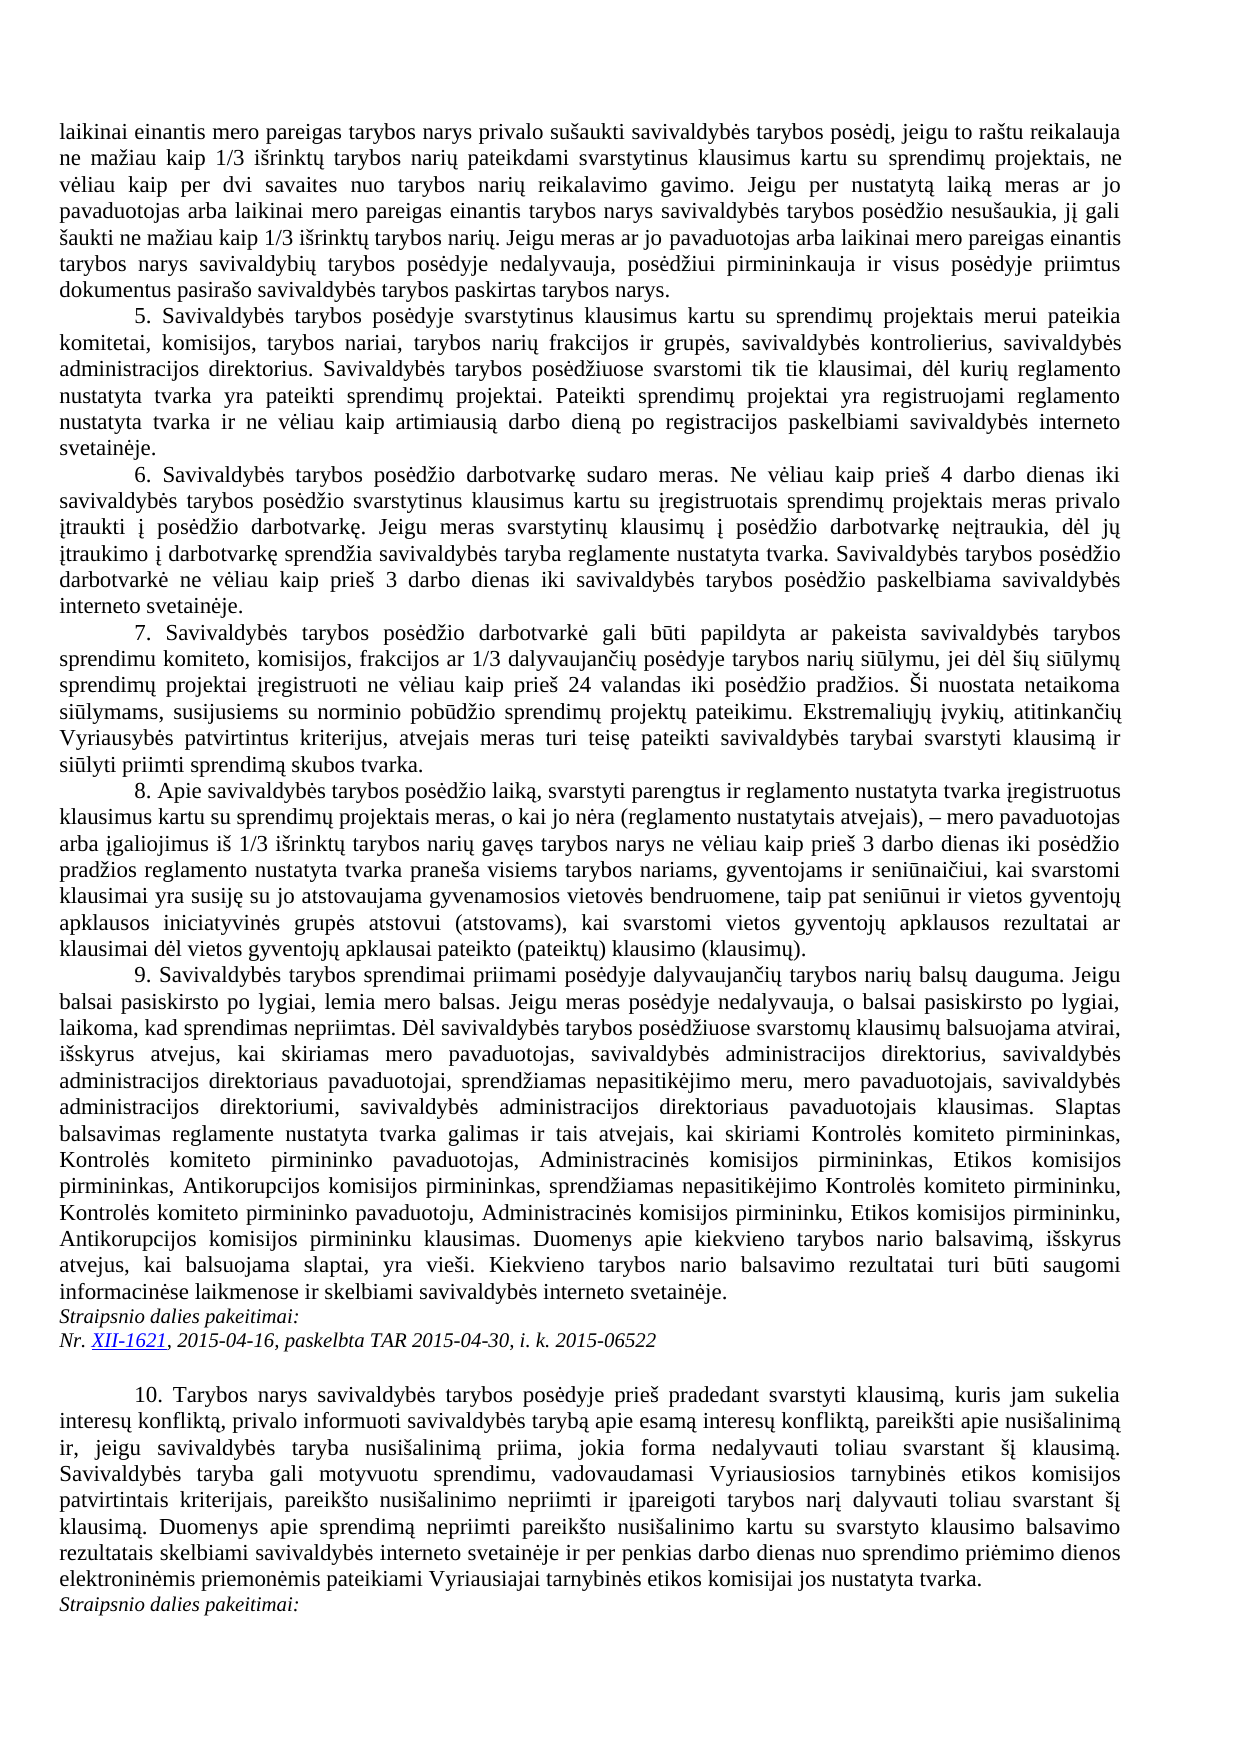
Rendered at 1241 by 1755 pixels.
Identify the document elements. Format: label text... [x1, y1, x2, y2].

text 5. Savivaldybės tarybos posėdyje svarstytinus klausimus kartu su sprendimų projektais merui pateikia komitetai, komisijos, tarybos nariai, tarybos narių frakcijos ir grupės, savivaldybės kontrolierius, savivaldybės administracijos direktorius. Savivaldybės tarybos posėdžiuose svarstomi tik tie klausimai, dėl kurių reglamento nustatyta tvarka yra pateikti sprendimų projektai. Pateikti sprendimų projektai yra registruojami reglamento nustatyta tvarka ir ne vėliau kaip artimiausią darbo dieną po registracijos paskelbiami savivaldybės interneto svetainėje. [59, 303, 1122, 461]
text 8. Apie savivaldybės tarybos posėdžio laiką, svarstyti parengtus ir reglamento nustatyta tvarka įregistruotus klausimus kartu su sprendimų projektais meras, o kai jo nėra (reglamento nustatytais atvejais), – mero pavaduotojas arba įgaliojimus iš 1/3 išrinktų tarybos narių gavęs tarybos narys ne vėliau kaip prieš 3 darbo dienas iki posėdžio pradžios reglamento nustatyta tvarka praneša visiems tarybos nariams, gyventojams ir seniūnaičiui, kai svarstomi klausimai yra susiję su jo atstovaujama gyvenamosios vietovės bendruomene, taip pat seniūnui ir vietos gyventojų apklausos iniciatyvinės grupės atstovui (atstovams), kai svarstomi vietos gyventojų apklausos rezultatai ar klausimai dėl vietos gyventojų apklausai pateikto (pateiktų) klausimo (klausimų). [59, 777, 1122, 961]
text Straipsnio dalies pakeitimai: [59, 1304, 1122, 1328]
text 9. Savivaldybės tarybos sprendimai priimami posėdyje dalyvaujančių tarybos narių balsų dauguma. Jeigu balsai pasiskirsto po lygiai, lemia mero balsas. Jeigu meras posėdyje nedalyvauja, o balsai pasiskirsto po lygiai, laikoma, kad sprendimas nepriimtas. Dėl savivaldybės tarybos posėdžiuose svarstomų klausimų balsuojama atvirai, išskyrus atvejus, kai skiriamas mero pavaduotojas, savivaldybės administracijos direktorius, savivaldybės administracijos direktoriaus pavaduotojai, sprendžiamas nepasitikėjimo meru, mero pavaduotojais, savivaldybės administracijos direktoriumi, savivaldybės administracijos direktoriaus pavaduotojais klausimas. Slaptas balsavimas reglamente nustatyta tvarka galimas ir tais atvejais, kai skiriami Kontrolės komiteto pirmininkas, Kontrolės komiteto pirmininko pavaduotojas, Administracinės komisijos pirmininkas, Etikos komisijos pirmininkas, Antikorupcijos komisijos pirmininkas, sprendžiamas nepasitikėjimo Kontrolės komiteto pirmininku, Kontrolės komiteto pirmininko pavaduotoju, Administracinės komisijos pirmininku, Etikos komisijos pirmininku, Antikorupcijos komisijos pirmininku klausimas. Duomenys apie kiekvieno tarybos nario balsavimą, išskyrus atvejus, kai balsuojama slaptai, yra vieši. Kiekvieno tarybos nario balsavimo rezultatai turi būti saugomi informacinėse laikmenose ir skelbiami savivaldybės interneto svetainėje. [59, 961, 1122, 1304]
text 10. Tarybos narys savivaldybės tarybos posėdyje prieš pradedant svarstyti klausimą, kuris jam sukelia interesų konfliktą, privalo informuoti savivaldybės tarybą apie esamą interesų konfliktą, pareikšti apie nusišalinimą ir, jeigu savivaldybės taryba nusišalinimą priima, jokia forma nedalyvauti toliau svarstant šį klausimą. Savivaldybės taryba gali motyvuotu sprendimu, vadovaudamasi Vyriausiosios tarnybinės etikos komisijos patvirtintais kriterijais, pareikšto nusišalinimo nepriimti ir įpareigoti tarybos narį dalyvauti toliau svarstant šį klausimą. Duomenys apie sprendimą nepriimti pareikšto nusišalinimo kartu su svarstyto klausimo balsavimo rezultatais skelbiami savivaldybės interneto svetainėje ir per penkias darbo dienas nuo sprendimo priėmimo dienos elektroninėmis priemonėmis pateikiami Vyriausiajai tarnybinės etikos komisijai jos nustatyta tvarka. [59, 1381, 1122, 1592]
text Straipsnio dalies pakeitimai: [59, 1592, 1122, 1616]
text laikinai einantis mero pareigas tarybos narys privalo sušaukti savivaldybės tarybos posėdį, jeigu to raštu reikalauja ne mažiau kaip 1/3 išrinktų tarybos narių pateikdami svarstytinus klausimus kartu su sprendimų projektais, ne vėliau kaip per dvi savaites nuo tarybos narių reikalavimo gavimo. Jeigu per nustatytą laiką meras ar jo pavaduotojas arba laikinai mero pareigas einantis tarybos narys savivaldybės tarybos posėdžio nesušaukia, jį gali šaukti ne mažiau kaip 1/3 išrinktų tarybos narių. Jeigu meras ar jo pavaduotojas arba laikinai mero pareigas einantis tarybos narys savivaldybių tarybos posėdyje nedalyvauja, posėdžiui pirmininkauja ir visus posėdyje priimtus dokumentus pasirašo savivaldybės tarybos paskirtas tarybos narys. [59, 118, 1122, 303]
text 7. Savivaldybės tarybos posėdžio darbotvarkė gali būti papildyta ar pakeista savivaldybės tarybos sprendimu komiteto, komisijos, frakcijos ar 1/3 dalyvaujančių posėdyje tarybos narių siūlymu, jei dėl šių siūlymų sprendimų projektai įregistruoti ne vėliau kaip prieš 24 valandas iki posėdžio pradžios. Ši nuostata netaikoma siūlymams, susijusiems su norminio pobūdžio sprendimų projektų pateikimu. Ekstremaliųjų įvykių, atitinkančių Vyriausybės patvirtintus kriterijus, atvejais meras turi teisę pateikti savivaldybės tarybai svarstyti klausimą ir siūlyti priimti sprendimą skubos tvarka. [59, 619, 1122, 777]
text 6. Savivaldybės tarybos posėdžio darbotvarkę sudaro meras. Ne vėliau kaip prieš 4 darbo dienas iki savivaldybės tarybos posėdžio svarstytinus klausimus kartu su įregistruotais sprendimų projektais meras privalo įtraukti į posėdžio darbotvarkę. Jeigu meras svarstytinų klausimų į posėdžio darbotvarkę neįtraukia, dėl jų įtraukimo į darbotvarkę sprendžia savivaldybės taryba reglamente nustatyta tvarka. Savivaldybės tarybos posėdžio darbotvarkė ne vėliau kaip prieš 3 darbo dienas iki savivaldybės tarybos posėdžio paskelbiama savivaldybės interneto svetainėje. [59, 461, 1122, 619]
text Nr. XII-1621, 2015-04-16, paskelbta TAR 2015-04-30, i. k. 2015-06522 [59, 1328, 1122, 1352]
